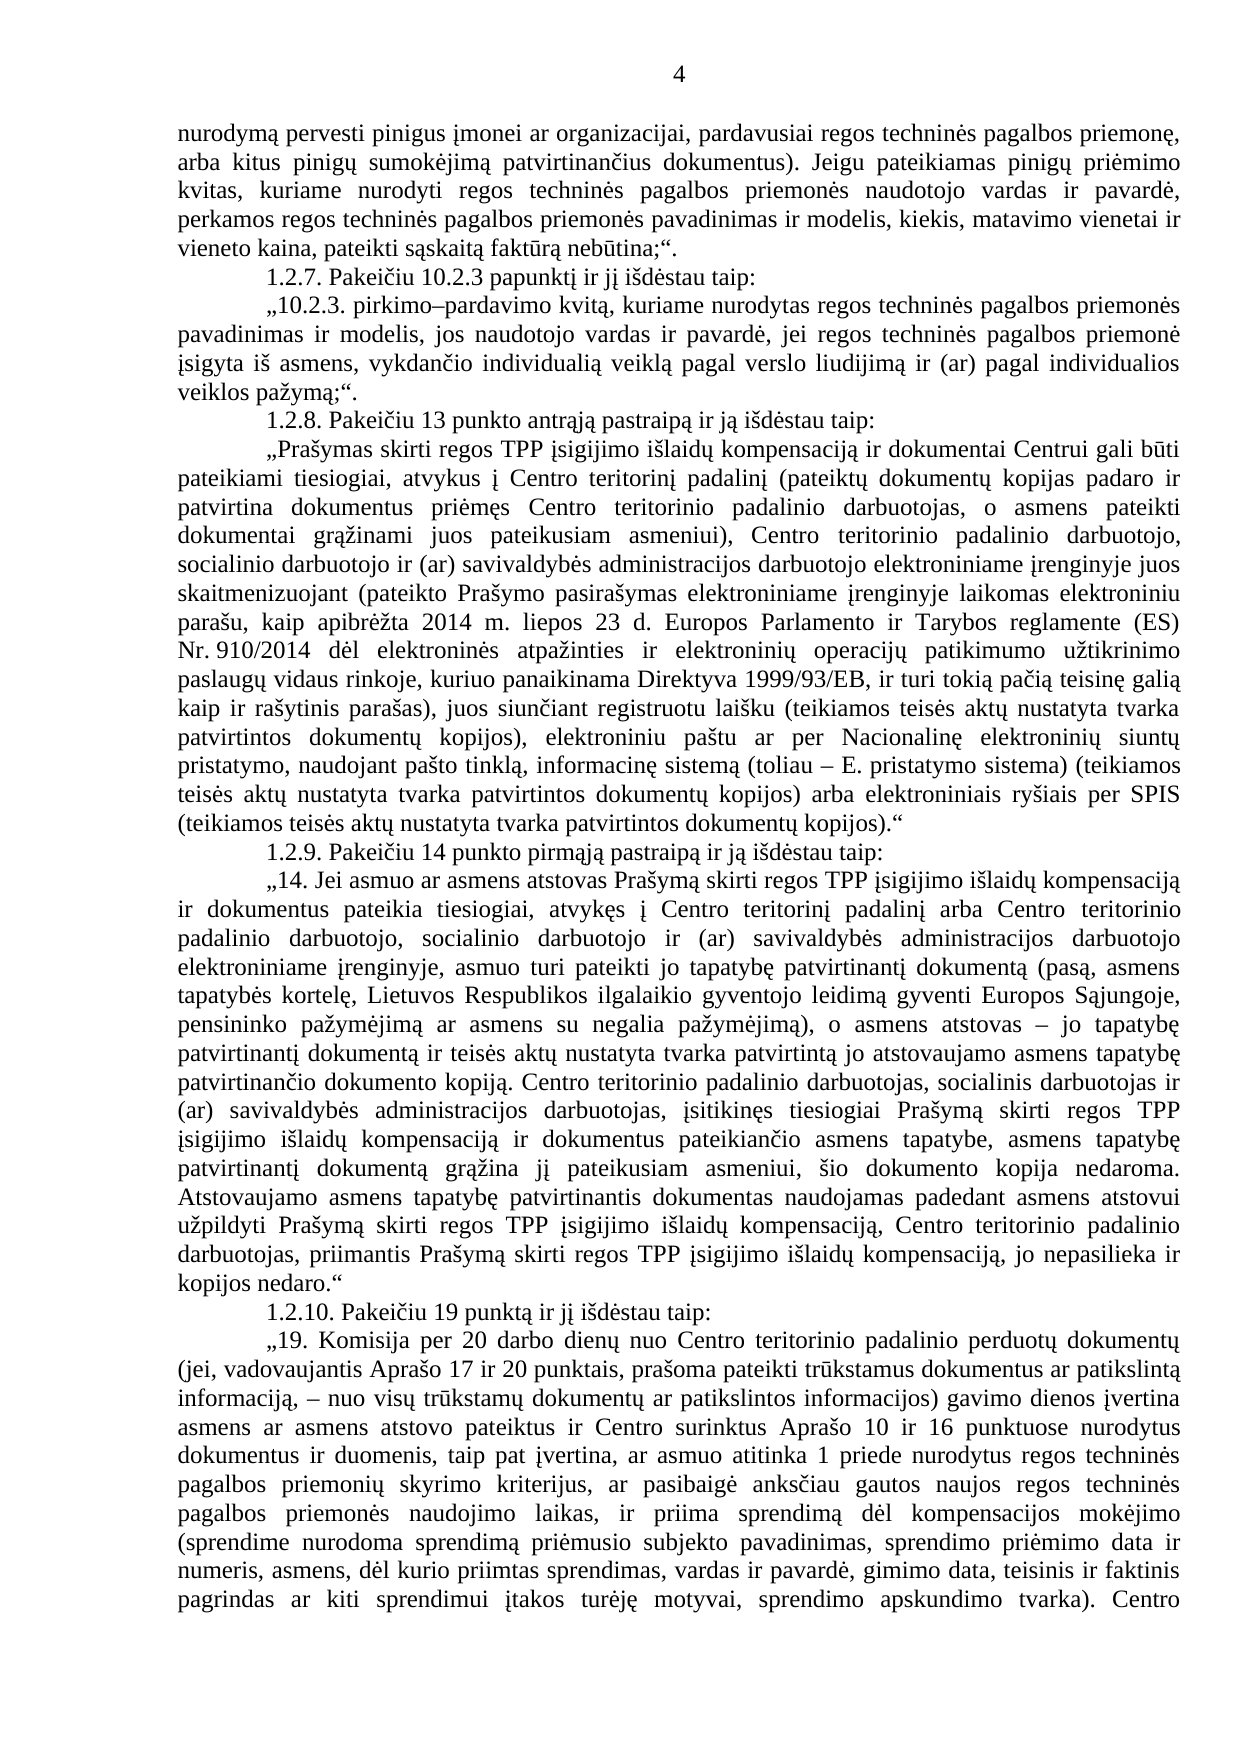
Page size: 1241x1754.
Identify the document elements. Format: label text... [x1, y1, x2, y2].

text 1.2.8. Pakeičiu 13 punkto antrąją pastraipą ir ją išdėstau taip: [177, 406, 1181, 434]
text 1.2.10. Pakeičiu 19 punktą ir jį išdėstau taip: [177, 1297, 1181, 1326]
text „Prašymas skirti regos TPP įsigijimo išlaidų kompensaciją ir dokumentai Centrui gali būti pateikiami tiesiogiai, atvykus į Centro teritorinį padalinį (pateiktų dokumentų kopijas padaro ir patvirtina dokumentus priėmęs Centro teritorinio padalinio darbuotojas, o asmens pateikti dokumentai grąžinami juos pateikusiam asmeniui), Centro teritorinio padalinio darbuotojo, socialinio darbuotojo ir (ar) savivaldybės administracijos darbuotojo elektroniniame įrenginyje juos skaitmenizuojant (pateikto Prašymo pasirašymas elektroniniame įrenginyje laikomas elektroniniu parašu, kaip apibrėžta 2014 m. liepos 23 d. Europos Parlamento ir Tarybos reglamente (ES) Nr. 910/2014 dėl elektroninės atpažinties ir elektroninių operacijų patikimumo užtikrinimo paslaugų vidaus rinkoje, kuriuo panaikinama Direktyva 1999/93/EB, ir turi tokią pačią teisinę galią kaip ir rašytinis parašas), juos siunčiant registruotu laišku (teikiamos teisės aktų nustatyta tvarka patvirtintos dokumentų kopijos), elektroniniu paštu ar per Nacionalinę elektroninių siuntų pristatymo, naudojant pašto tinklą, informacinę sistemą (toliau – E. pristatymo sistema) (teikiamos teisės aktų nustatyta tvarka patvirtintos dokumentų kopijos) arba elektroniniais ryšiais per SPIS (teikiamos teisės aktų nustatyta tvarka patvirtintos dokumentų kopijos).“ [177, 434, 1181, 837]
text „14. Jei asmuo ar asmens atstovas Prašymą skirti regos TPP įsigijimo išlaidų kompensaciją ir dokumentus pateikia tiesiogiai, atvykęs į Centro teritorinį padalinį arba Centro teritorinio padalinio darbuotojo, socialinio darbuotojo ir (ar) savivaldybės administracijos darbuotojo elektroniniame įrenginyje, asmuo turi pateikti jo tapatybę patvirtinantį dokumentą (pasą, asmens tapatybės kortelę, Lietuvos Respublikos ilgalaikio gyventojo leidimą gyventi Europos Sąjungoje, pensininko pažymėjimą ar asmens su negalia pažymėjimą), o asmens atstovas – jo tapatybę patvirtinantį dokumentą ir teisės aktų nustatyta tvarka patvirtintą jo atstovaujamo asmens tapatybę patvirtinančio dokumento kopiją. Centro teritorinio padalinio darbuotojas, socialinis darbuotojas ir (ar) savivaldybės administracijos darbuotojas, įsitikinęs tiesiogiai Prašymą skirti regos TPP įsigijimo išlaidų kompensaciją ir dokumentus pateikiančio asmens tapatybe, asmens tapatybę patvirtinantį dokumentą grąžina jį pateikusiam asmeniui, šio dokumento kopija nedaroma. Atstovaujamo asmens tapatybę patvirtinantis dokumentas naudojamas padedant asmens atstovui užpildyti Prašymą skirti regos TPP įsigijimo išlaidų kompensaciją, Centro teritorinio padalinio darbuotojas, priimantis Prašymą skirti regos TPP įsigijimo išlaidų kompensaciją, jo nepasilieka ir kopijos nedaro.“ [177, 866, 1181, 1297]
text 1.2.7. Pakeičiu 10.2.3 papunktį ir jį išdėstau taip: [177, 262, 1181, 291]
text „19. Komisija per 20 darbo dienų nuo Centro teritorinio padalinio perduotų dokumentų (jei, vadovaujantis Aprašo 17 ir 20 punktais, prašoma pateikti trūkstamus dokumentus ar patikslintą informaciją, – nuo visų trūkstamų dokumentų ar patikslintos informacijos) gavimo dienos įvertina asmens ar asmens atstovo pateiktus ir Centro surinktus Aprašo 10 ir 16 punktuose nurodytus dokumentus ir duomenis, taip pat įvertina, ar asmuo atitinka 1 priede nurodytus regos techninės pagalbos priemonių skyrimo kriterijus, ar pasibaigė anksčiau gautos naujos regos techninės pagalbos priemonės naudojimo laikas, ir priima sprendimą dėl kompensacijos mokėjimo (sprendime nurodoma sprendimą priėmusio subjekto pavadinimas, sprendimo priėmimo data ir numeris, asmens, dėl kurio priimtas sprendimas, vardas ir pavardė, gimimo data, teisinis ir faktinis pagrindas ar kiti sprendimui įtakos turėję motyvai, sprendimo apskundimo tvarka). Centro [177, 1326, 1181, 1613]
text „10.2.3. pirkimo–pardavimo kvitą, kuriame nurodytas regos techninės pagalbos priemonės pavadinimas ir modelis, jos naudotojo vardas ir pavardė, jei regos techninės pagalbos priemonė įsigyta iš asmens, vykdančio individualią veiklą pagal verslo liudijimą ir (ar) pagal individualios veiklos pažymą;“. [177, 291, 1181, 406]
text nurodymą pervesti pinigus įmonei ar organizacijai, pardavusiai regos techninės pagalbos priemonę, arba kitus pinigų sumokėjimą patvirtinančius dokumentus). Jeigu pateikiamas pinigų priėmimo kvitas, kuriame nurodyti regos techninės pagalbos priemonės naudotojo vardas ir pavardė, perkamos regos techninės pagalbos priemonės pavadinimas ir modelis, kiekis, matavimo vienetai ir vieneto kaina, pateikti sąskaitą faktūrą nebūtina;“. [177, 118, 1181, 262]
text 1.2.9. Pakeičiu 14 punkto pirmąją pastraipą ir ją išdėstau taip: [177, 837, 1181, 866]
